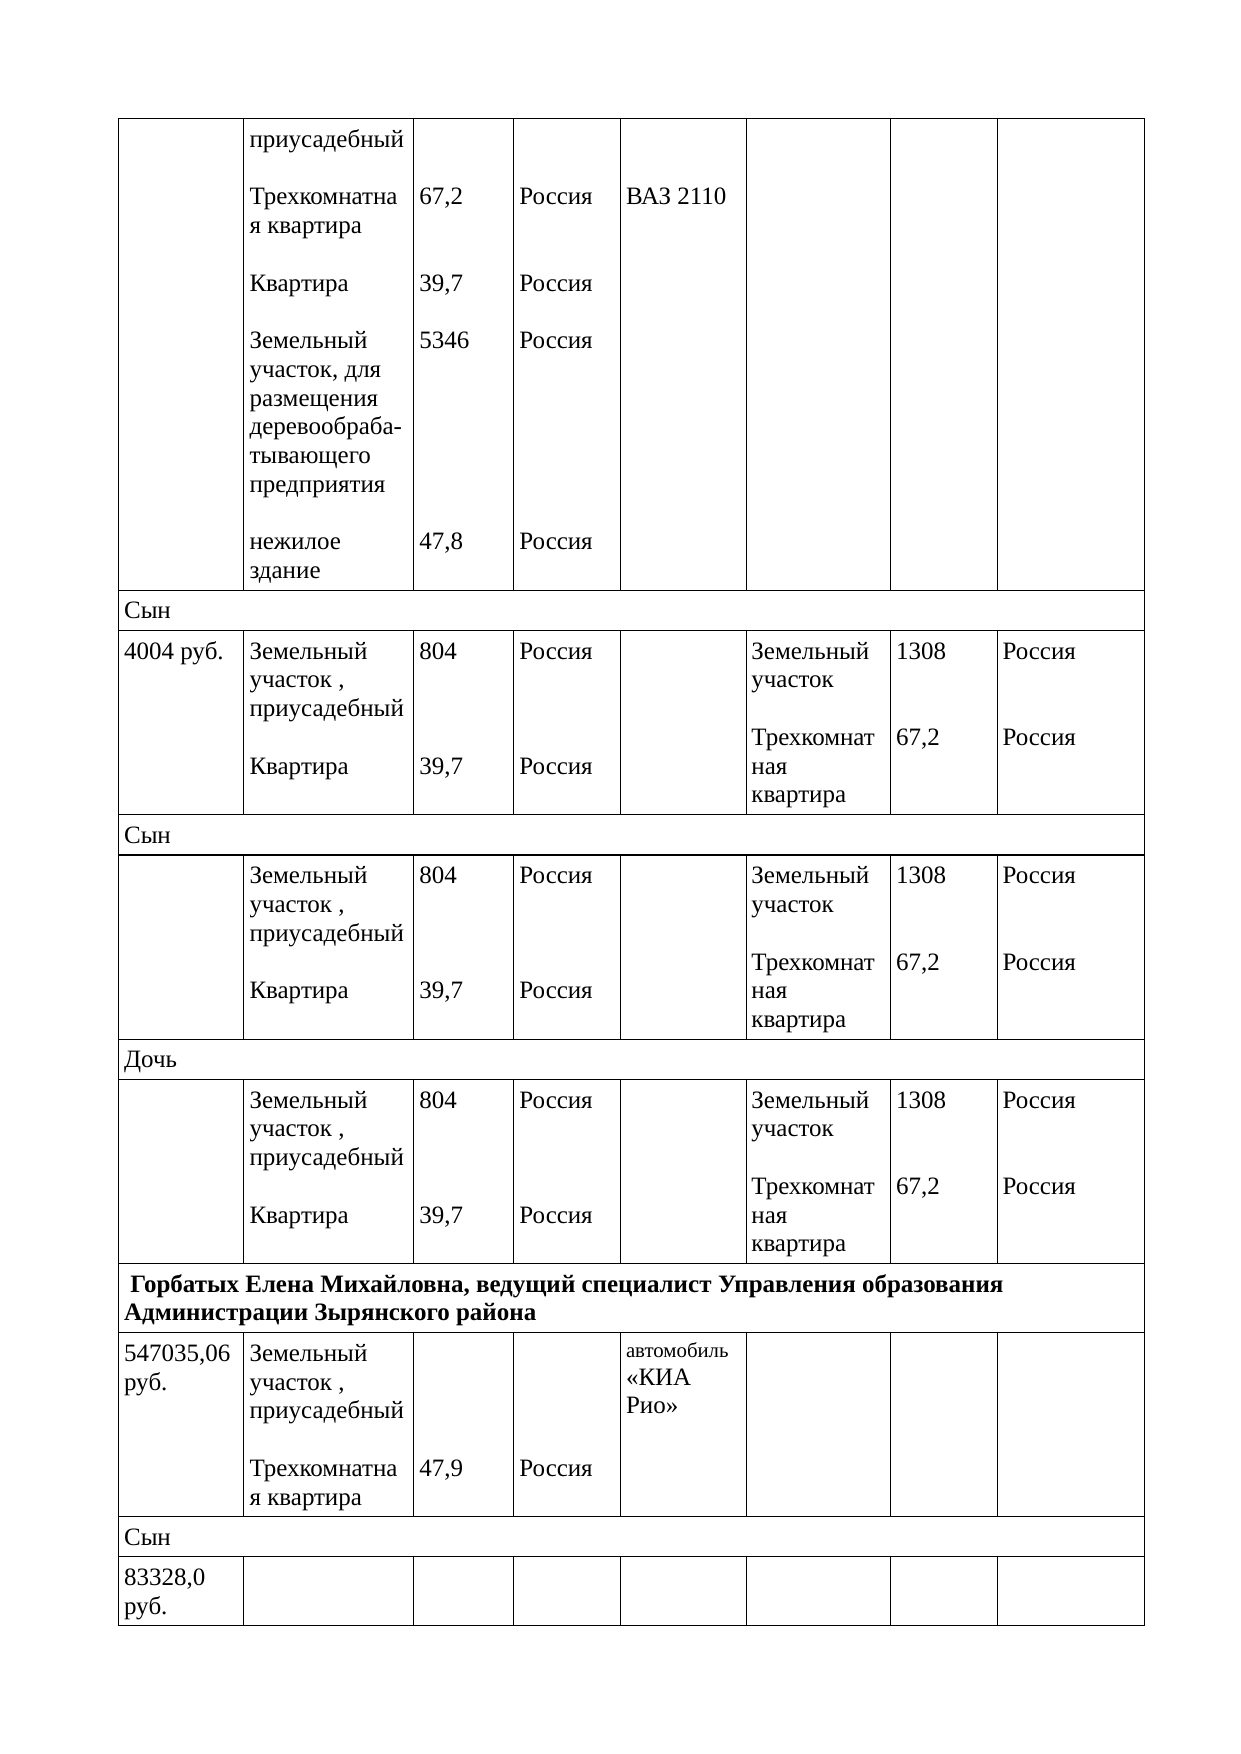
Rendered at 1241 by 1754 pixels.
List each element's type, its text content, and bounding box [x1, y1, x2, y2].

table_header 1308 67,2 [891, 856, 997, 1038]
table_cell Сын [119, 815, 1144, 854]
table_cell [621, 1557, 746, 1625]
table_cell Земельный участок , приусадебный Квартира [244, 1080, 413, 1263]
table_cell Земельный участок , приусадебный Трехкомнатная квартира [244, 1333, 413, 1516]
table_cell 47,9 [414, 1333, 513, 1516]
table_cell ВАЗ 2110 [621, 119, 746, 590]
table_cell Земельный участок , приусадебный Квартира [244, 631, 413, 814]
table_cell Россия [514, 1333, 620, 1516]
table_cell Сын [119, 1517, 1144, 1556]
table_cell 67,2 39,7 5346 47,8 [414, 119, 513, 590]
table_header [119, 856, 243, 1038]
table_cell приусадебный Трехкомнатная квартира Квартира Земельный участок, для размещения деревообраба- тывающего предприятия нежилое здание [244, 119, 413, 590]
table_cell [747, 119, 890, 590]
table_header Земельный участок , приусадебный Квартира [244, 856, 413, 1038]
table_cell [998, 119, 1144, 590]
table_cell 804 39,7 [414, 1080, 513, 1263]
table_cell автомобиль «КИА Рио» [621, 1333, 746, 1516]
table_cell [891, 119, 997, 590]
table_cell 804 39,7 [414, 631, 513, 814]
table_cell Дочь [119, 1040, 1144, 1079]
table_cell Сын [119, 591, 1144, 630]
table_cell [119, 119, 243, 590]
table_cell [891, 1557, 997, 1625]
table_header Россия Россия [514, 856, 620, 1038]
table_cell [747, 1557, 890, 1625]
table_cell [414, 1557, 513, 1625]
table_cell 4004 руб. [119, 631, 243, 814]
table_header Земельный участок Трехкомнатная квартира [747, 856, 890, 1038]
table_cell Россия Россия [514, 1080, 620, 1263]
table_cell 547035,06 руб. [119, 1333, 243, 1516]
table_cell [514, 1557, 620, 1625]
table_cell 1308 67,2 [891, 1080, 997, 1263]
table_cell Земельный участок Трехкомнатная квартира [747, 631, 890, 814]
table_cell Россия Россия [514, 631, 620, 814]
table_cell [244, 1557, 413, 1625]
table_cell [119, 1080, 243, 1263]
table_cell Горбатых Елена Михайловна, ведущий специалист Управления образования Администрации Зырянского района [119, 1264, 1144, 1332]
table_cell [998, 1333, 1144, 1516]
table_cell Россия Россия Россия Россия [514, 119, 620, 590]
table_header Россия Россия [998, 856, 1144, 1038]
table_header [621, 856, 746, 1038]
table_cell Россия Россия [998, 1080, 1144, 1263]
table_cell [747, 1333, 890, 1516]
table_cell 83328,0 руб. [119, 1557, 243, 1625]
table_cell Россия Россия [998, 631, 1144, 814]
table_header 804 39,7 [414, 856, 513, 1038]
table_cell [891, 1333, 997, 1516]
table_cell 1308 67,2 [891, 631, 997, 814]
table_cell Земельный участок Трехкомнатная квартира [747, 1080, 890, 1263]
table_cell [621, 631, 746, 814]
table_cell [998, 1557, 1144, 1625]
table_cell [621, 1080, 746, 1263]
